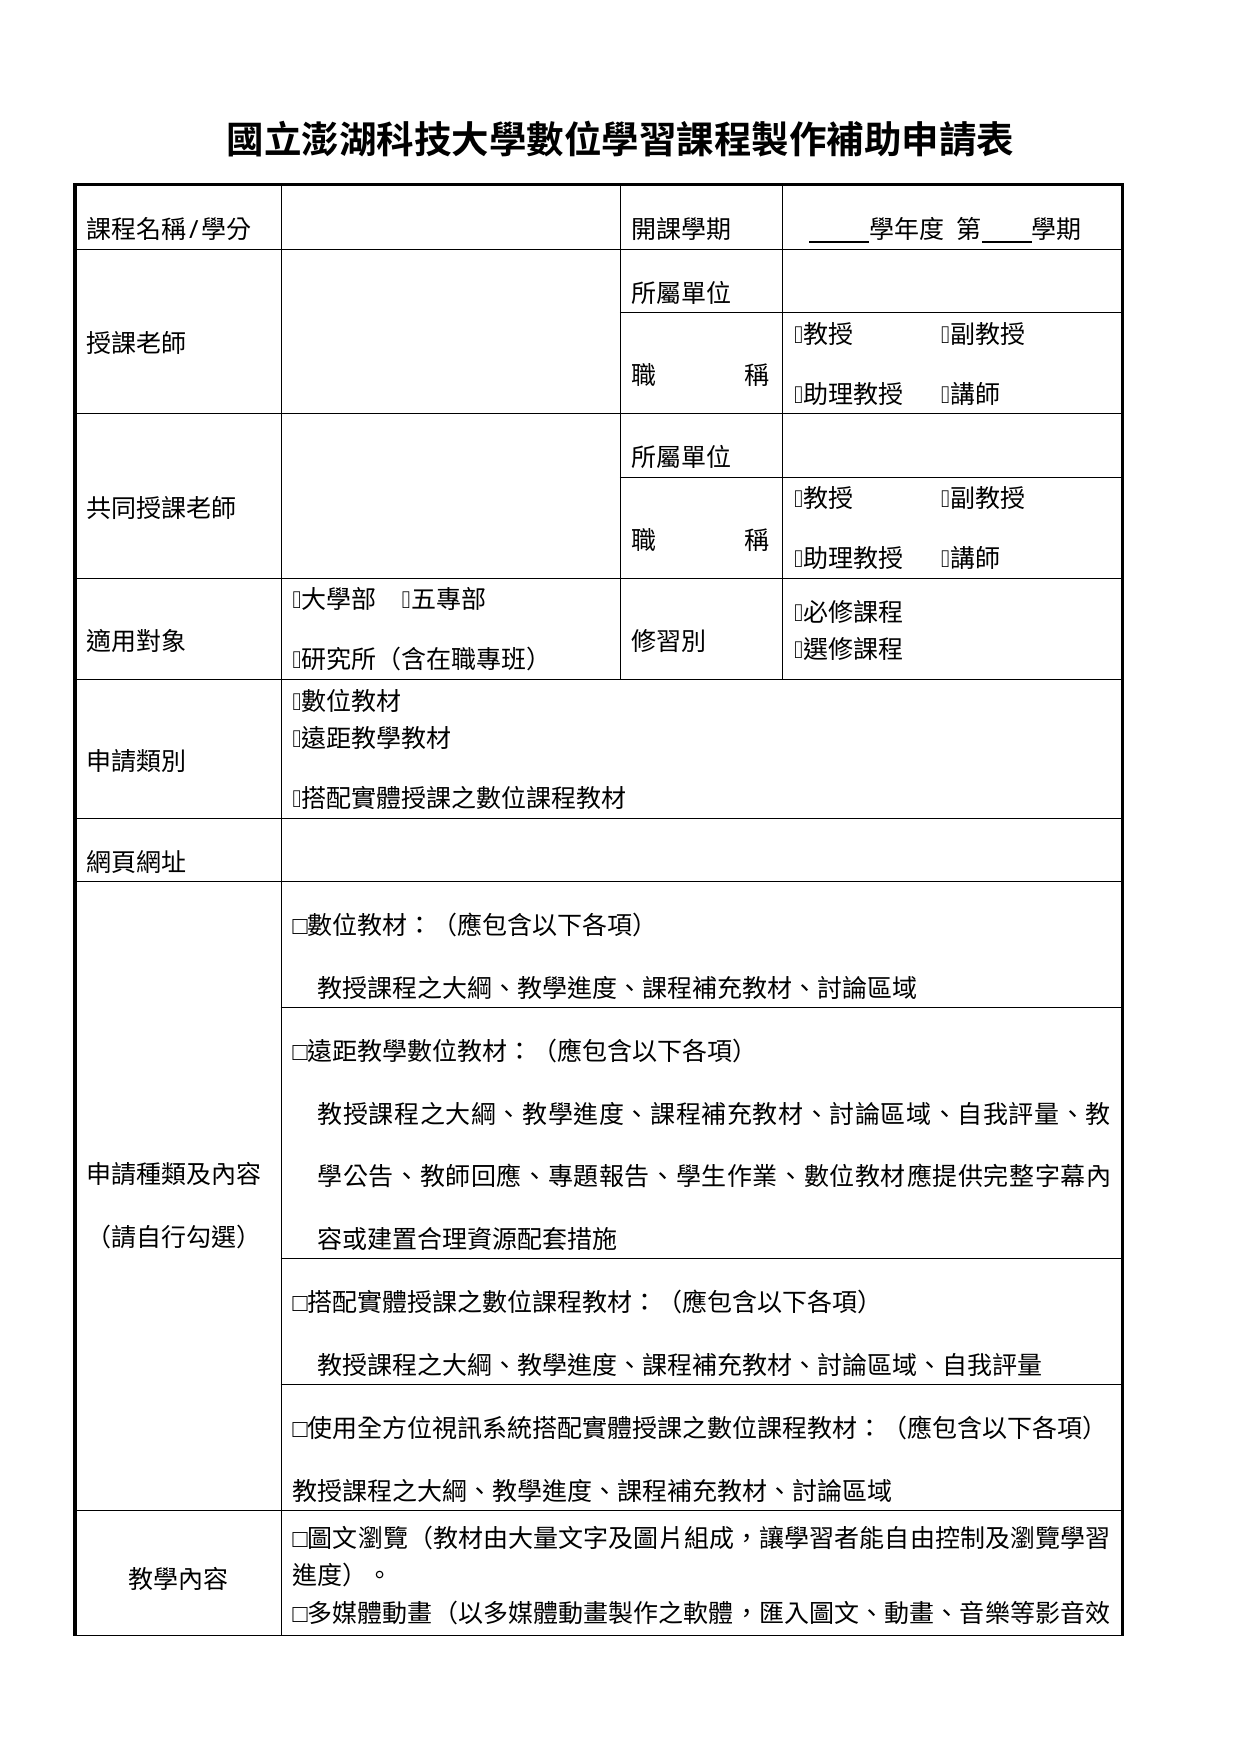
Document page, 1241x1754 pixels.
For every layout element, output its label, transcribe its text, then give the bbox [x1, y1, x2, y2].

table_cell 網頁網址 [77, 819, 281, 881]
table_cell [282, 819, 1121, 881]
table_cell □數位教材：（應包含以下各項） 教授課程之大綱、教學進度、課程補充教材、討論區域 [282, 882, 1121, 1007]
table_header 學年度 第 學期 [783, 186, 1121, 249]
table_cell 職 稱 [621, 478, 782, 578]
table_cell 職 稱 [621, 313, 782, 413]
table_header 課程名稱/學分 [77, 186, 281, 249]
text 國立澎湖科技大學數位學習課程製作補助申請表 [75, 96, 1165, 158]
table_cell 所屬單位 [621, 250, 782, 312]
table_cell [282, 414, 620, 578]
table_cell 教學內容 [77, 1511, 281, 1635]
table_cell □遠距教學數位教材：（應包含以下各項） 教授課程之大綱、教學進度、課程補充教材、討論區域、自我評量、教學公告、教師回應、專題報告、學生作業、數位教材應提供完整字幕內容或建置合理資源配套措施 [282, 1008, 1121, 1258]
table_cell 修習別 [621, 579, 782, 679]
table_cell 授課老師 [77, 250, 281, 413]
table_cell 教授 副教授 助理教授 講師 [783, 313, 1121, 413]
table_cell [783, 250, 1121, 312]
table_cell [282, 250, 620, 413]
table_cell □使用全方位視訊系統搭配實體授課之數位課程教材：（應包含以下各項） 教授課程之大綱、教學進度、課程補充教材、討論區域 [282, 1385, 1121, 1510]
table_cell 必修課程 選修課程 [783, 579, 1121, 679]
table_cell 適用對象 [77, 579, 281, 679]
table_cell [783, 414, 1121, 477]
table_header [282, 186, 620, 249]
table_cell 大學部 五專部 研究所（含在職專班） [282, 579, 620, 679]
table_cell 申請類別 [77, 680, 281, 817]
table_cell □圖文瀏覽（教材由大量文字及圖片組成，讓學習者能自由控制及瀏覽學習進度）。 □多媒體動畫（以多媒體動畫製作之軟體，匯入圖文、動畫、音樂等影音效 [282, 1511, 1121, 1635]
table_cell 共同授課老師 [77, 414, 281, 578]
table_cell 教授 副教授 助理教授 講師 [783, 478, 1121, 578]
table_cell □搭配實體授課之數位課程教材：（應包含以下各項） 教授課程之大綱、教學進度、課程補充教材、討論區域、自我評量 [282, 1259, 1121, 1384]
table_cell 數位教材 遠距教學教材 搭配實體授課之數位課程教材 [282, 680, 1121, 817]
table_header 開課學期 [621, 186, 782, 249]
table_cell 申請種類及內容（請自行勾選） [77, 882, 281, 1510]
table_cell 所屬單位 [621, 414, 782, 477]
